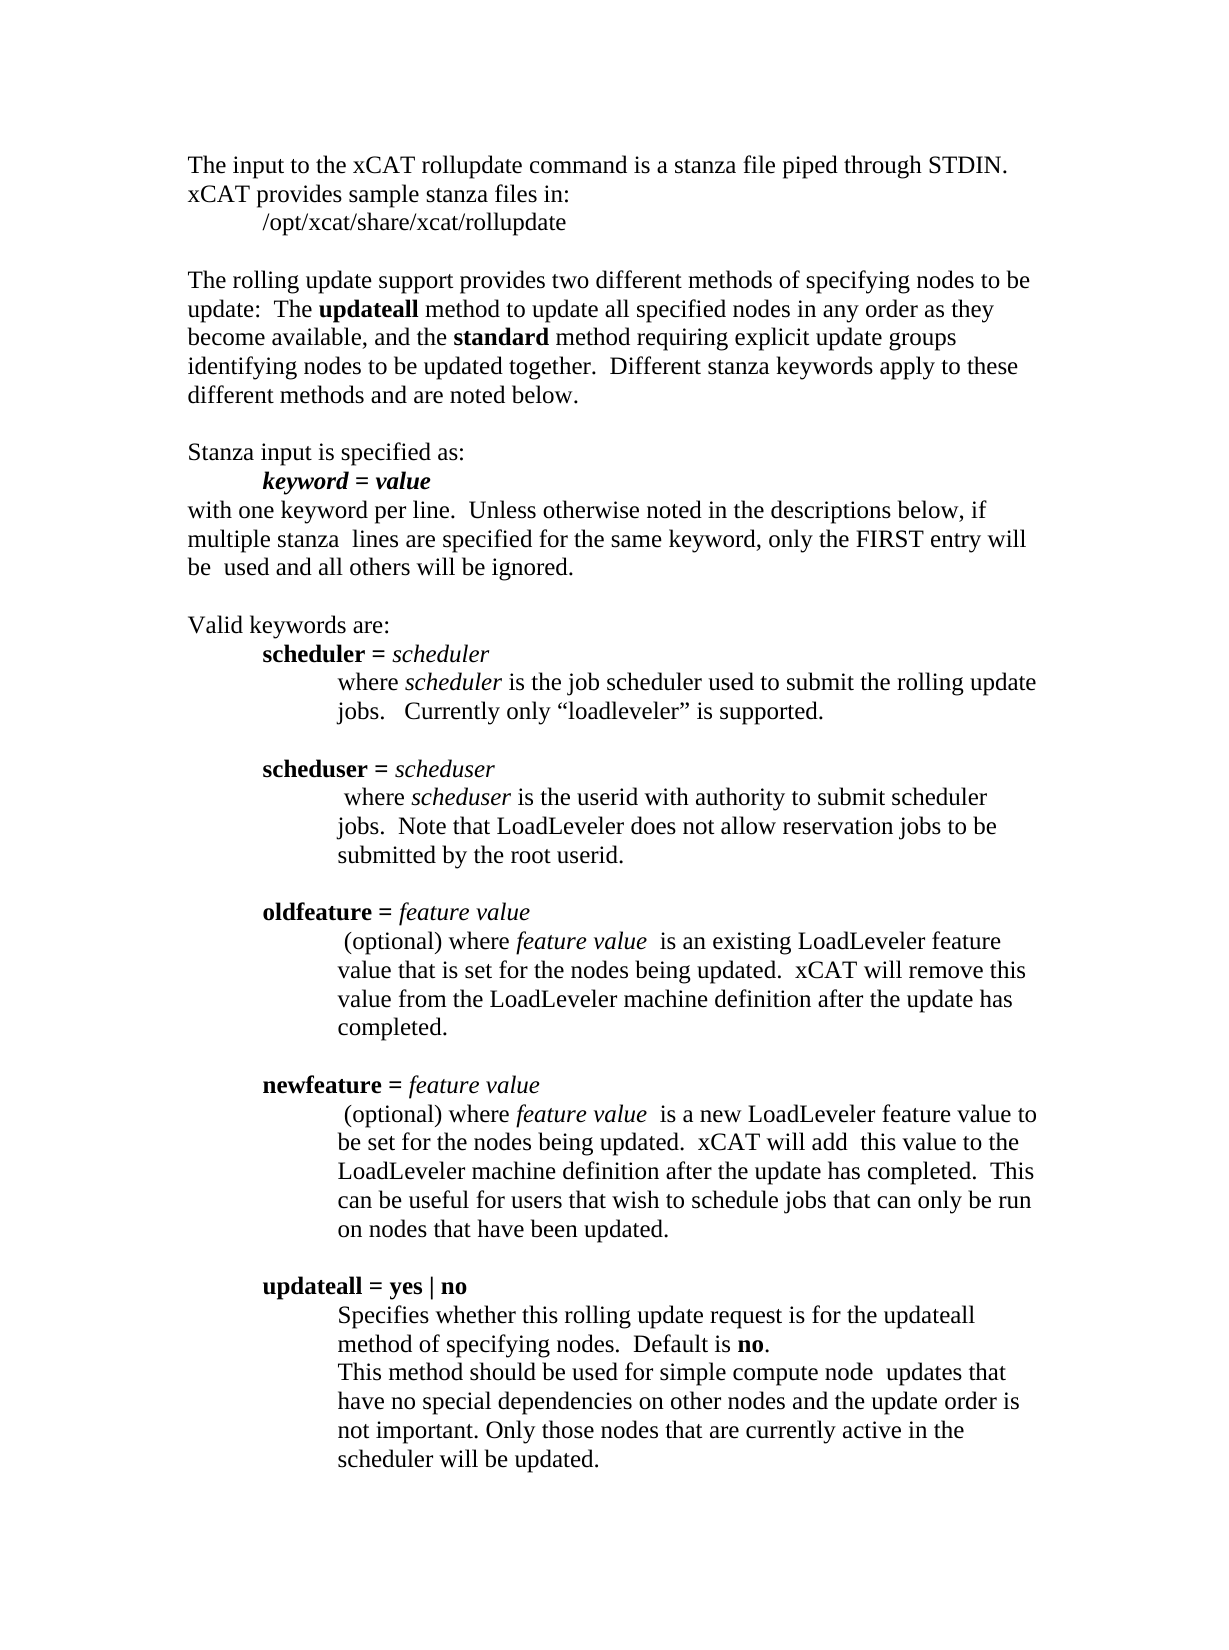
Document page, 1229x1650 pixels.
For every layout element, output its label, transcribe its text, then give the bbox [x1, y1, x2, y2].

text (optional) where feature value is an existing LoadLeveler feature value that is set for the nodes being updated. xCAT will remove this value from the LoadLeveler machine definition after the update has completed. [337, 926, 1041, 1041]
text newfeature = feature value [262, 1070, 1041, 1099]
text where scheduser is the userid with authority to submit scheduler jobs. Note that LoadLeveler does not allow reservation jobs to be submitted by the root userid. [337, 782, 1041, 869]
text (optional) where feature value is a new LoadLeveler feature value to be set for the nodes being updated. xCAT will add this value to the LoadLeveler machine definition after the update has completed. This can be useful for users that wish to schedule jobs that can only be run on nodes that have been updated. [337, 1099, 1041, 1242]
text with one keyword per line. Unless otherwise noted in the descriptions below, if multiple stanza lines are specified for the same keyword, only the FIRST entry will be used and all others will be ignored. [187, 495, 1041, 581]
text keyword = value [262, 466, 1041, 495]
text scheduser = scheduser [262, 754, 1041, 782]
text Stanza input is specified as: [187, 437, 1041, 466]
text scheduler = scheduler [262, 639, 1041, 667]
text Valid keywords are: [187, 610, 1041, 639]
text oldfeature = feature value [262, 897, 1041, 926]
text The input to the xCAT rollupdate command is a stanza file piped through STDIN. xCAT provides sample stanza files in: [187, 150, 1041, 207]
text Specifies whether this rolling update request is for the updateall method of specifying nodes. Default is no. [337, 1300, 1041, 1357]
text The rolling update support provides two different methods of specifying nodes to be update: The updateall method to update all specified nodes in any order as they become available, and the standard method requiring explicit update groups identifying nodes to be updated together. Different stanza keywords apply to these different methods and are noted below. [187, 265, 1041, 409]
text This method should be used for simple compute node updates that have no special dependencies on other nodes and the update order is not important. Only those nodes that are currently active in the scheduler will be updated. [337, 1357, 1041, 1472]
text updateall = yes | no [262, 1271, 1041, 1300]
text /opt/xcat/share/xcat/rollupdate [262, 207, 1041, 236]
text where scheduler is the job scheduler used to submit the rolling update jobs. Currently only “loadleveler” is supported. [337, 667, 1041, 725]
